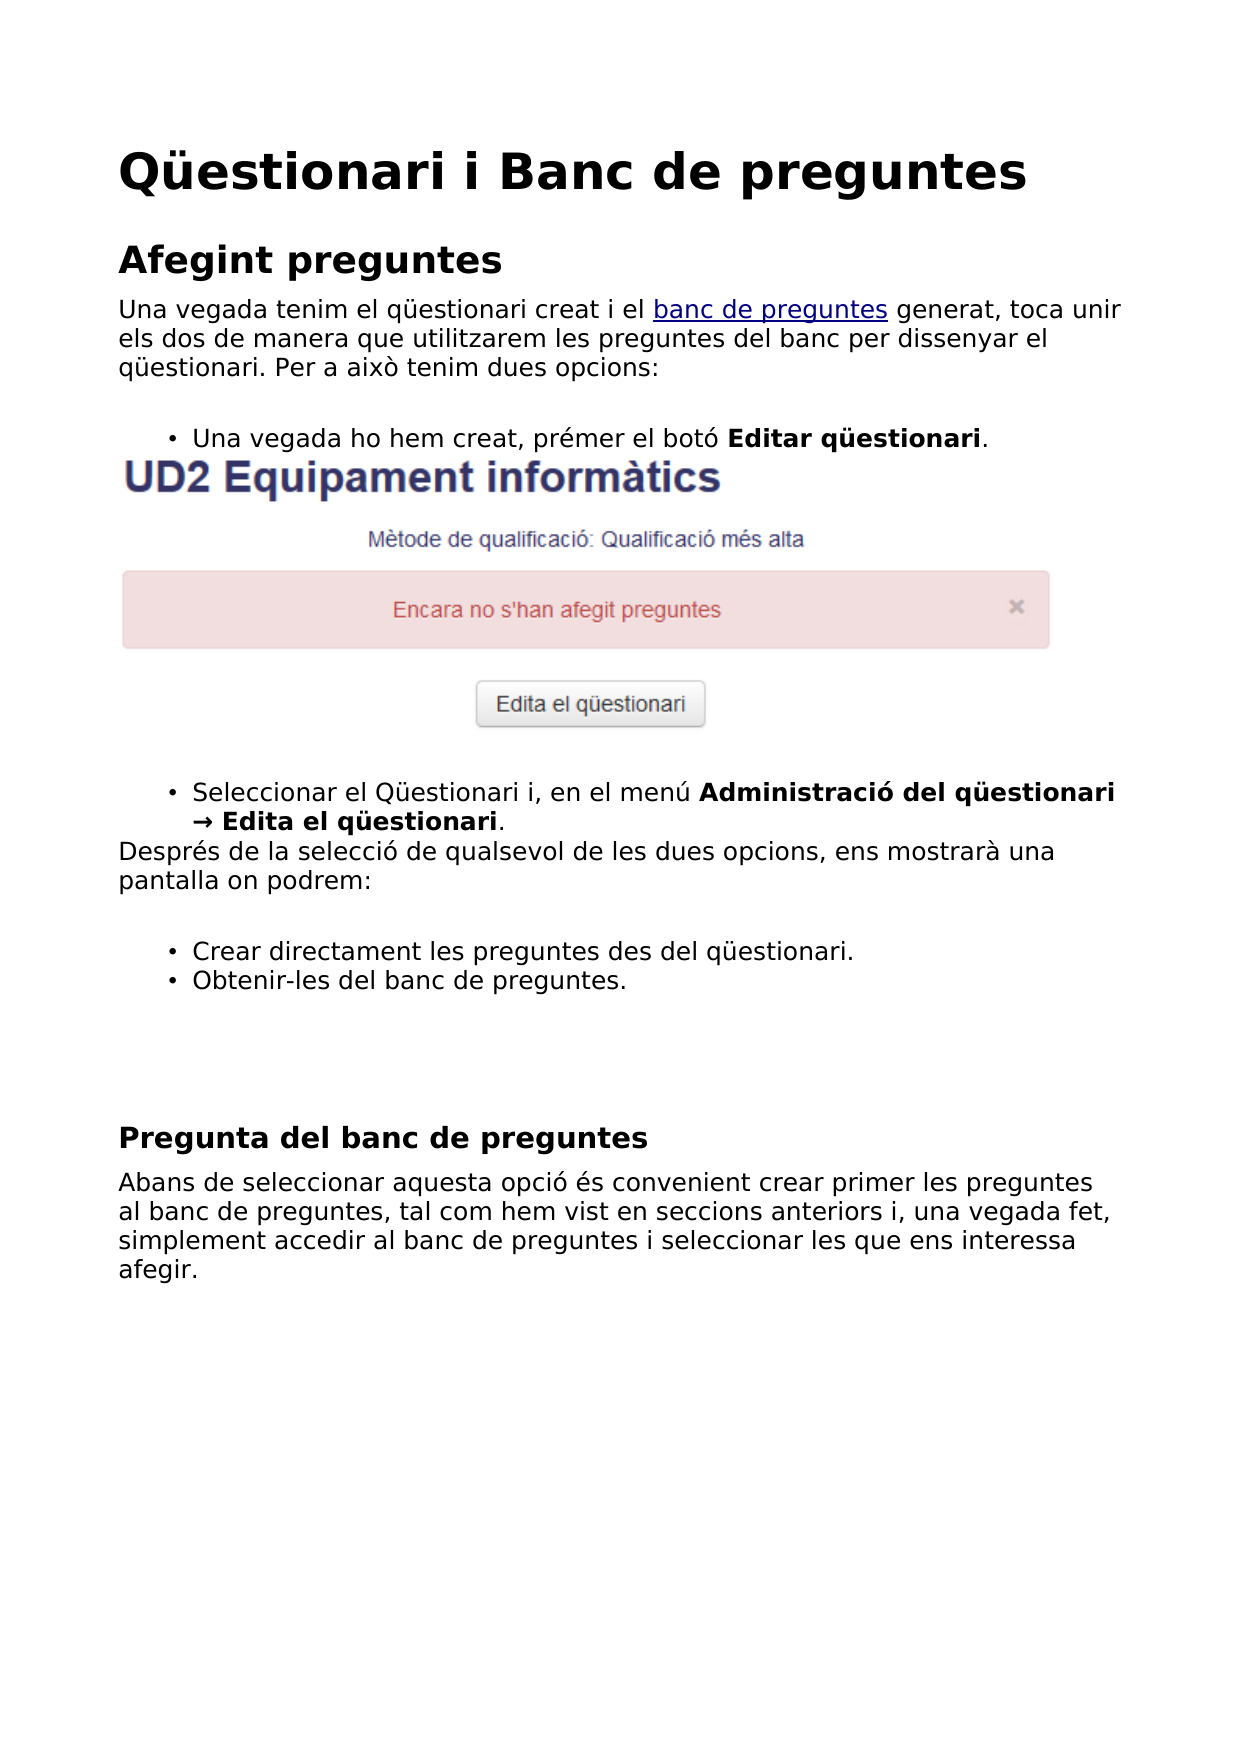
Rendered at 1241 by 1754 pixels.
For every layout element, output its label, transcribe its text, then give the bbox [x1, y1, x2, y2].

list Obtenir-les del banc de preguntes. [177, 966, 1122, 995]
list Una vegada ho hem creat, prémer el botó Editar qüestionari. [177, 424, 1122, 454]
list Crear directament les preguntes des del qüestionari. [177, 937, 1122, 966]
list Seleccionar el Qüestionari i, en el menú Administració del qüestionari → Edita el qüestionari. [177, 778, 1122, 837]
text Després de la selecció de qualsevol de les dues opcions, ens mostrarà una pantalla on podrem: [118, 837, 1122, 895]
text Una vegada tenim el qüestionari creat i el banc de preguntes generat, toca unir els dos de manera que utilitzarem les preguntes del banc per dissenyar el qüestionari. Per a això tenim dues opcions: [118, 295, 1122, 382]
picture [118, 453, 1061, 737]
subtitle Afegint preguntes [118, 239, 1122, 282]
text Abans de seleccionar aquesta opció és convenient crear primer les preguntes al banc de preguntes, tal com hem vist en seccions anteriors i, una vegada fet, simplement accedir al banc de preguntes i seleccionar les que ens interessa afegir. [118, 1168, 1122, 1284]
subtitle Pregunta del banc de preguntes [118, 1121, 1122, 1155]
subtitle Qüestionari i Banc de preguntes [118, 143, 1122, 201]
